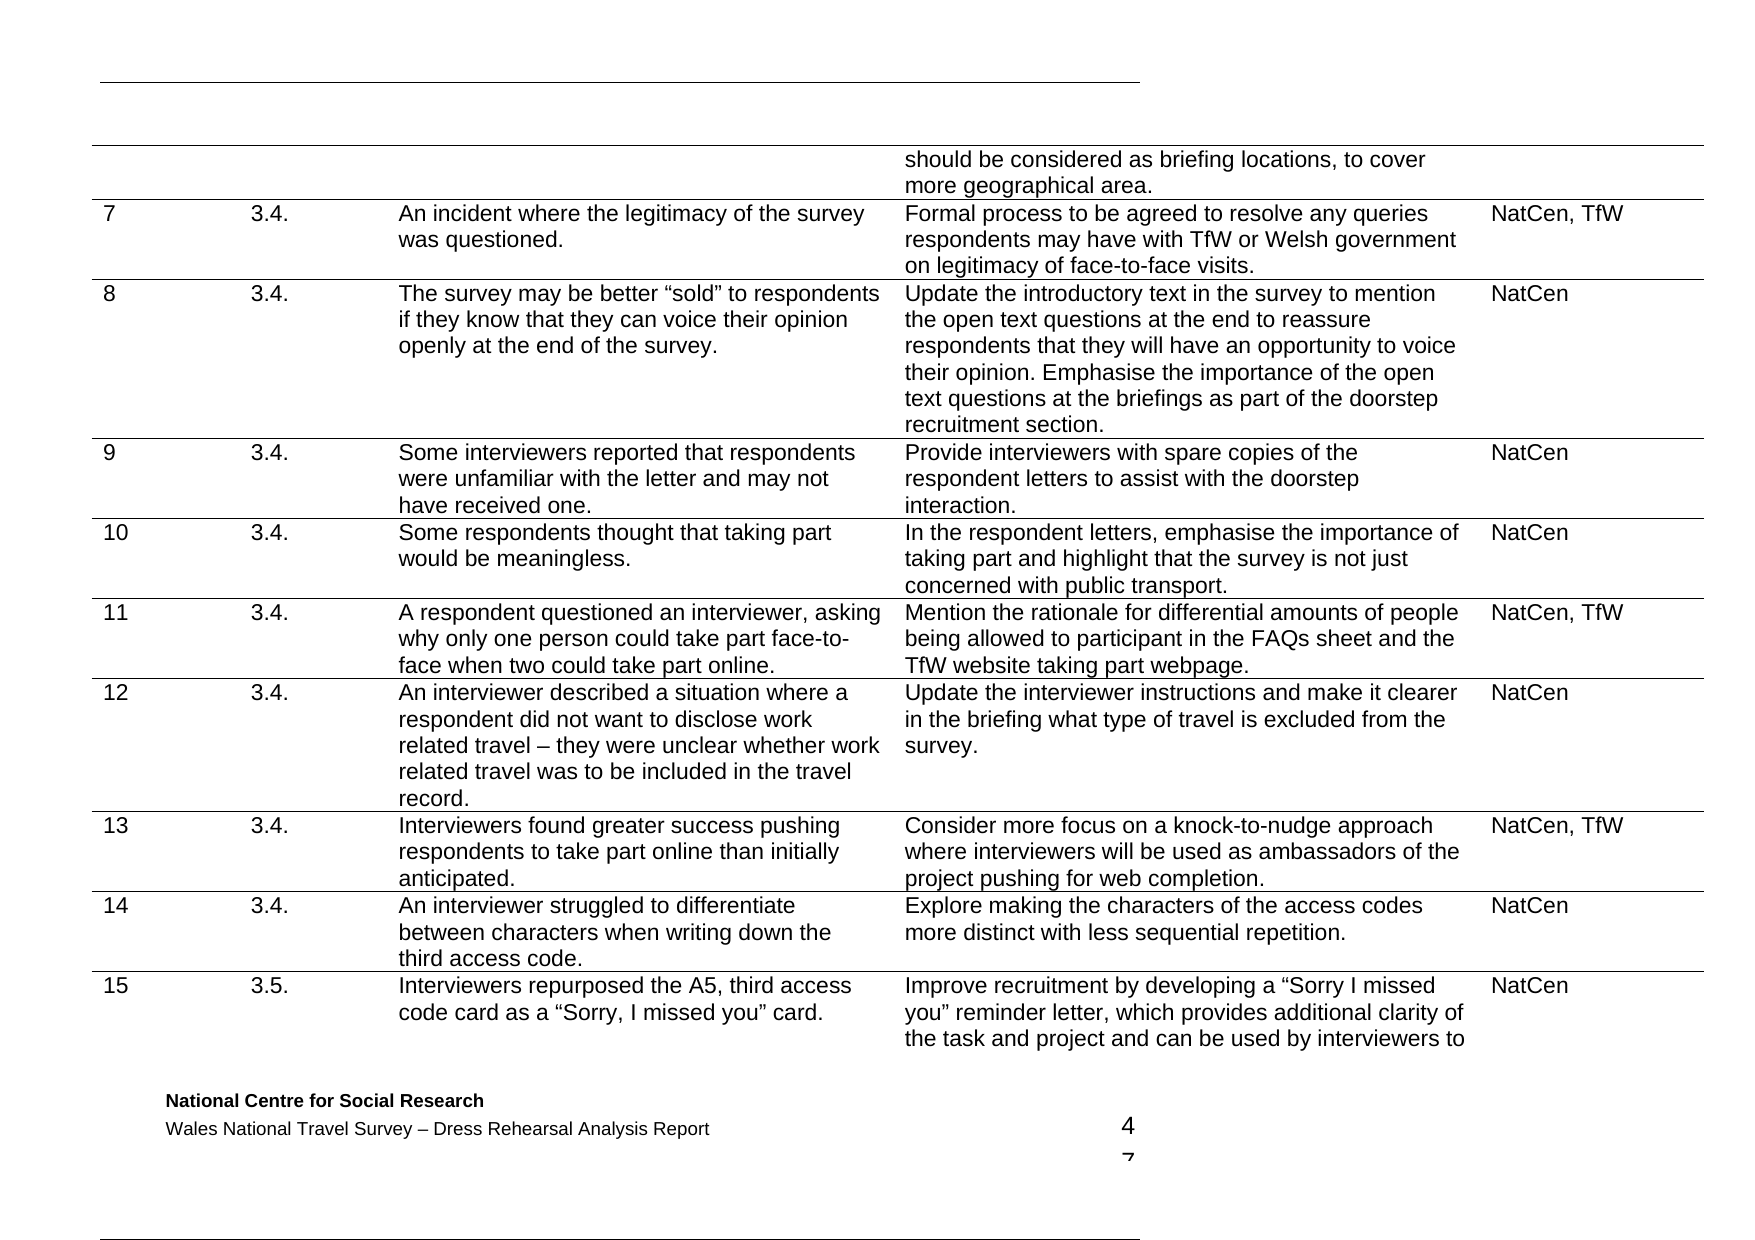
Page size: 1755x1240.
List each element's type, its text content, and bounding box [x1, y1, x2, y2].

table_cell [92, 146, 239, 198]
table_cell NatCen, TfW [1480, 812, 1637, 891]
table_cell [1637, 200, 1704, 279]
table_cell [1637, 280, 1704, 438]
table_cell 10 [92, 519, 239, 598]
table_cell NatCen [1480, 519, 1637, 598]
table_cell [1637, 439, 1704, 518]
table_cell 9 [92, 439, 239, 518]
table_cell 15 [92, 972, 239, 1051]
table_cell 3.4. [239, 200, 387, 279]
table_cell 3.5. [239, 972, 387, 1051]
table_cell A respondent questioned an interviewer, asking why only one person could take part face-to-face when two could take part online. [387, 599, 893, 678]
table_cell Interviewers repurposed the A5, third access code card as a “Sorry, I missed you” card. [387, 972, 893, 1051]
table_cell Update the introductory text in the survey to mention the open text questions at the end to reassure respondents that they will have an opportunity to voice their opinion. Emphasise the importance of the open text questions at the briefings as part of the doorstep recruitment section. [893, 280, 1479, 438]
table_cell Consider more focus on a knock-to-nudge approach where interviewers will be used as ambassadors of the project pushing for web completion. [893, 812, 1479, 891]
table_cell 3.4. [239, 679, 387, 811]
table_cell An interviewer struggled to differentiate between characters when writing down the third access code. [387, 892, 893, 971]
table_cell Formal process to be agreed to resolve any queries respondents may have with TfW or Welsh government on legitimacy of face-to-face visits. [893, 200, 1479, 279]
table_cell Explore making the characters of the access codes more distinct with less sequential repetition. [893, 892, 1479, 971]
table_cell Some respondents thought that taking part would be meaningless. [387, 519, 893, 598]
table_cell NatCen [1480, 892, 1637, 971]
table_cell [1637, 599, 1704, 678]
table_cell [1637, 892, 1704, 971]
table_cell 3.4. [239, 812, 387, 891]
table_cell The survey may be better “sold” to respondents if they know that they can voice their opinion openly at the end of the survey. [387, 280, 893, 438]
table_cell [1637, 146, 1704, 198]
table_cell [1637, 679, 1704, 811]
table_cell [239, 146, 387, 198]
table_cell 3.4. [239, 599, 387, 678]
table_cell [1480, 146, 1637, 198]
table_cell 3.4. [239, 280, 387, 438]
table_cell should be considered as briefing locations, to cover more geographical area. [893, 146, 1479, 198]
table_cell In the respondent letters, emphasise the importance of taking part and highlight that the survey is not just concerned with public transport. [893, 519, 1479, 598]
table_cell Interviewers found greater success pushing respondents to take part online than initially anticipated. [387, 812, 893, 891]
table_cell 13 [92, 812, 239, 891]
table_cell 14 [92, 892, 239, 971]
table_cell NatCen [1480, 972, 1637, 1051]
table_cell 12 [92, 679, 239, 811]
table_cell 7 [92, 200, 239, 279]
table_cell Mention the rationale for differential amounts of people being allowed to participant in the FAQs sheet and the TfW website taking part webpage. [893, 599, 1479, 678]
table_cell 8 [92, 280, 239, 438]
table_cell NatCen, TfW [1480, 599, 1637, 678]
table_cell [1637, 812, 1704, 891]
table_cell Improve recruitment by developing a “Sorry I missed you” reminder letter, which provides additional clarity of the task and project and can be used by interviewers to [893, 972, 1479, 1051]
table_cell NatCen [1480, 679, 1637, 811]
table_cell 3.4. [239, 892, 387, 971]
table_cell 11 [92, 599, 239, 678]
table_cell [387, 146, 893, 198]
table_cell An interviewer described a situation where a respondent did not want to disclose work related travel – they were unclear whether work related travel was to be included in the travel record. [387, 679, 893, 811]
table_cell Some interviewers reported that respondents were unfamiliar with the letter and may not have received one. [387, 439, 893, 518]
table_cell NatCen [1480, 280, 1637, 438]
table_cell NatCen [1480, 439, 1637, 518]
table_cell Provide interviewers with spare copies of the respondent letters to assist with the doorstep interaction. [893, 439, 1479, 518]
table_cell [1637, 972, 1704, 1051]
table_cell 3.4. [239, 519, 387, 598]
table_cell NatCen, TfW [1480, 200, 1637, 279]
table_cell Update the interviewer instructions and make it clearer in the briefing what type of travel is excluded from the survey. [893, 679, 1479, 811]
table_cell 3.4. [239, 439, 387, 518]
table_cell [1637, 519, 1704, 598]
table_cell An incident where the legitimacy of the survey was questioned. [387, 200, 893, 279]
